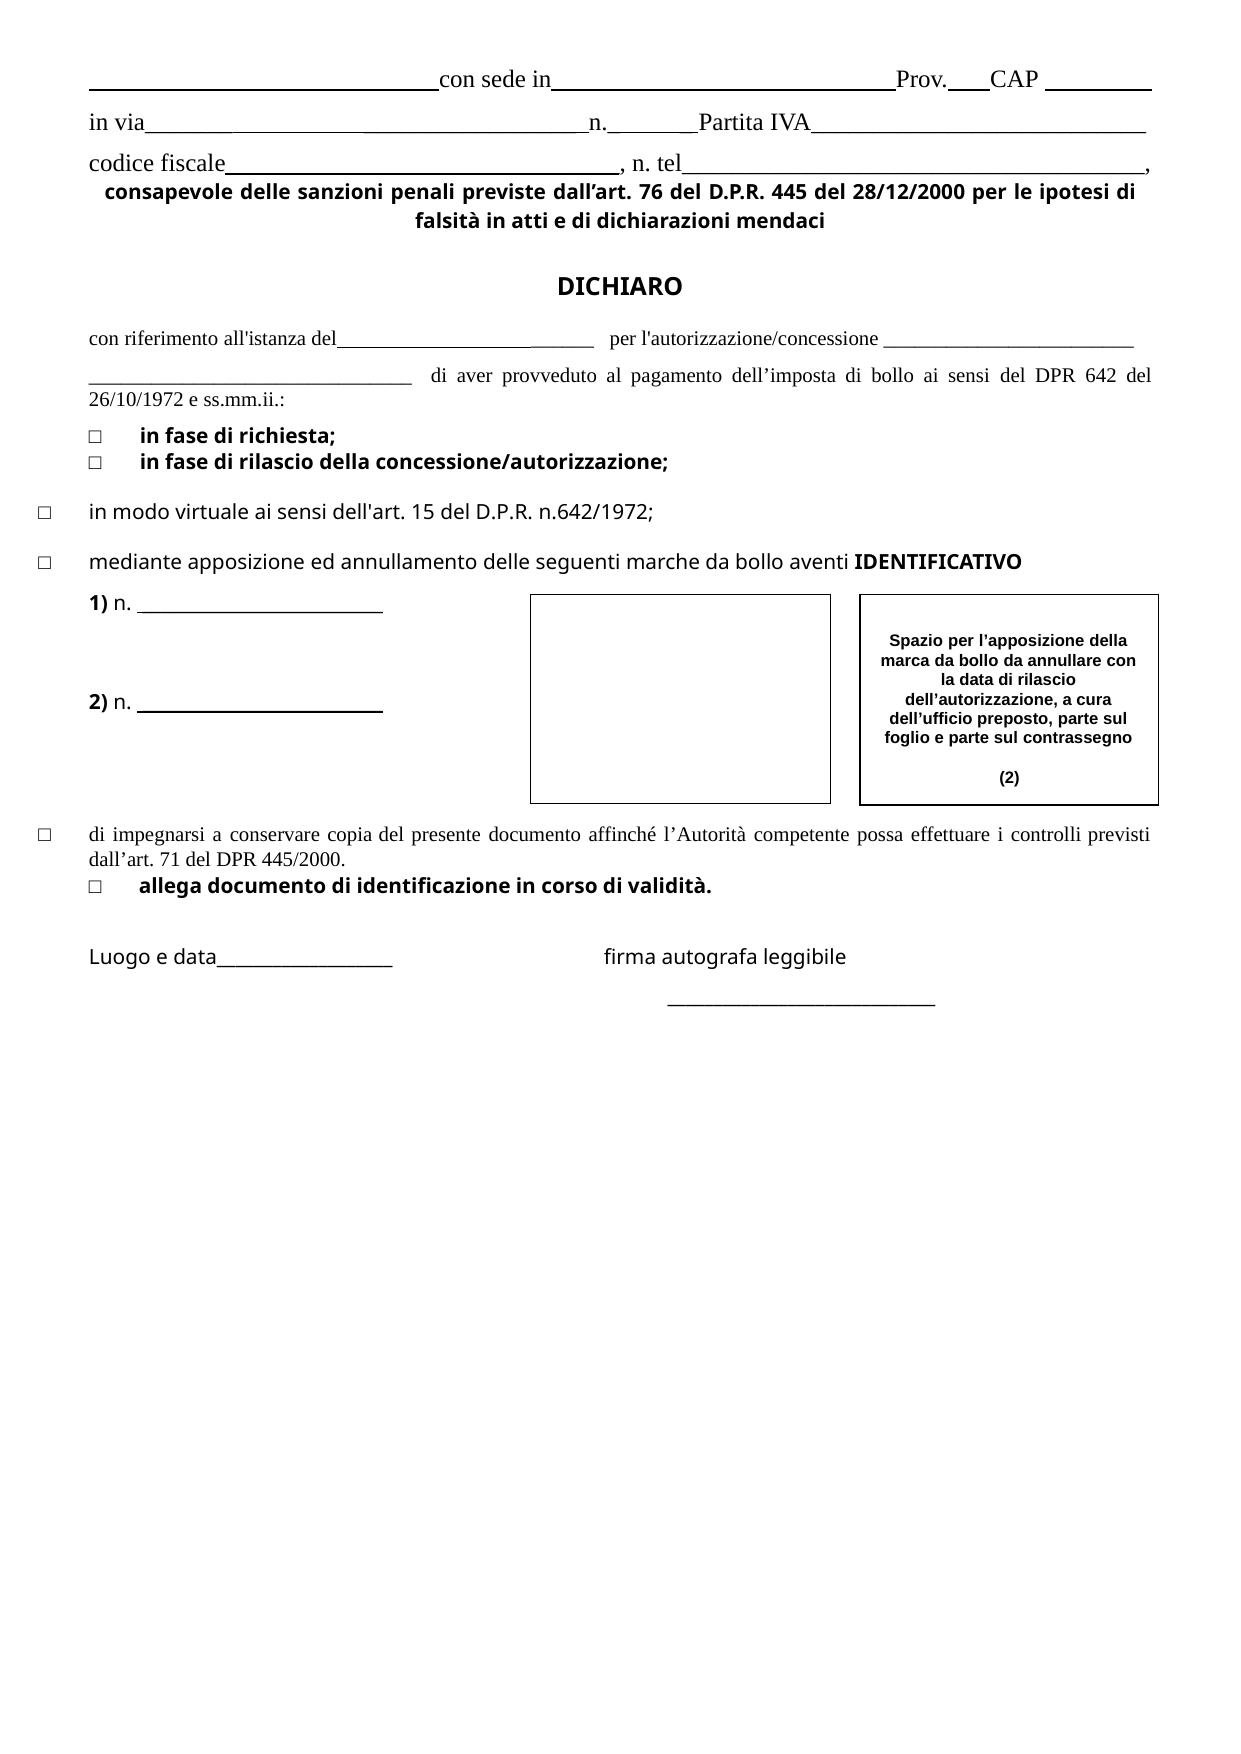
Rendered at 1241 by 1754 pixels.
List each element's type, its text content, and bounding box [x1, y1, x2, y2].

text in via_______ _________________ n._ _ Partita IVA___________________________ [89, 107, 1151, 135]
text codice fiscale ____, n. tel_____________________________________, [89, 148, 1151, 177]
text Spazio per l’apposizione della marca da bollo da annullare con la data di rilascio dell’autorizzazione, a cura dell’ufficio preposto, parte sul foglio e parte sul contrassegno [876, 631, 1140, 747]
subtitle DICHIARO [89, 268, 1151, 302]
text [531, 687, 830, 716]
text consapevole delle sanzioni penali previste dall’art. 76 del D.P.R. 445 del 28/12/2000 per le ipotesi di falsità in atti e di dichiarazioni mendaci [89, 177, 1151, 235]
list di impegnarsi a conservare copia del presente documento affinché l’Autorità competente possa effettuare i controlli previsti dall’art. 71 del DPR 445/2000. [38, 822, 1151, 871]
text 2) n. __________________________ [89, 687, 530, 716]
text (2) [998, 768, 1021, 787]
text Luogo e data___________________ firma autografa leggibile [89, 942, 1151, 971]
text [831, 687, 859, 716]
list mediante apposizione ed annullamento delle seguenti marche da bollo aventi IDENTIFICATIVO [38, 547, 1151, 575]
list in modo virtuale ai sensi dell'art. 15 del D.P.R. n.642/1972; [38, 499, 1151, 525]
subtitle in fase di richiesta; [89, 423, 1151, 449]
text _______________________________ di aver provveduto al pagamento dell’imposta di bollo ai sensi del DPR 642 del 26/10/1972 e ss.mm.ii.: [89, 363, 1151, 411]
text con riferimento all'istanza del ______ per l'autorizzazione/concessione ________________________ [89, 326, 1151, 350]
text 1) n. __________________________ [89, 588, 1151, 616]
subtitle allega documento di identificazione in corso di validità. [89, 871, 1151, 900]
list in fase di rilascio della concessione/autorizzazione; [89, 449, 1151, 474]
text con sede in Prov. CAP [89, 64, 1151, 93]
text _____________________________ [89, 981, 1151, 1009]
